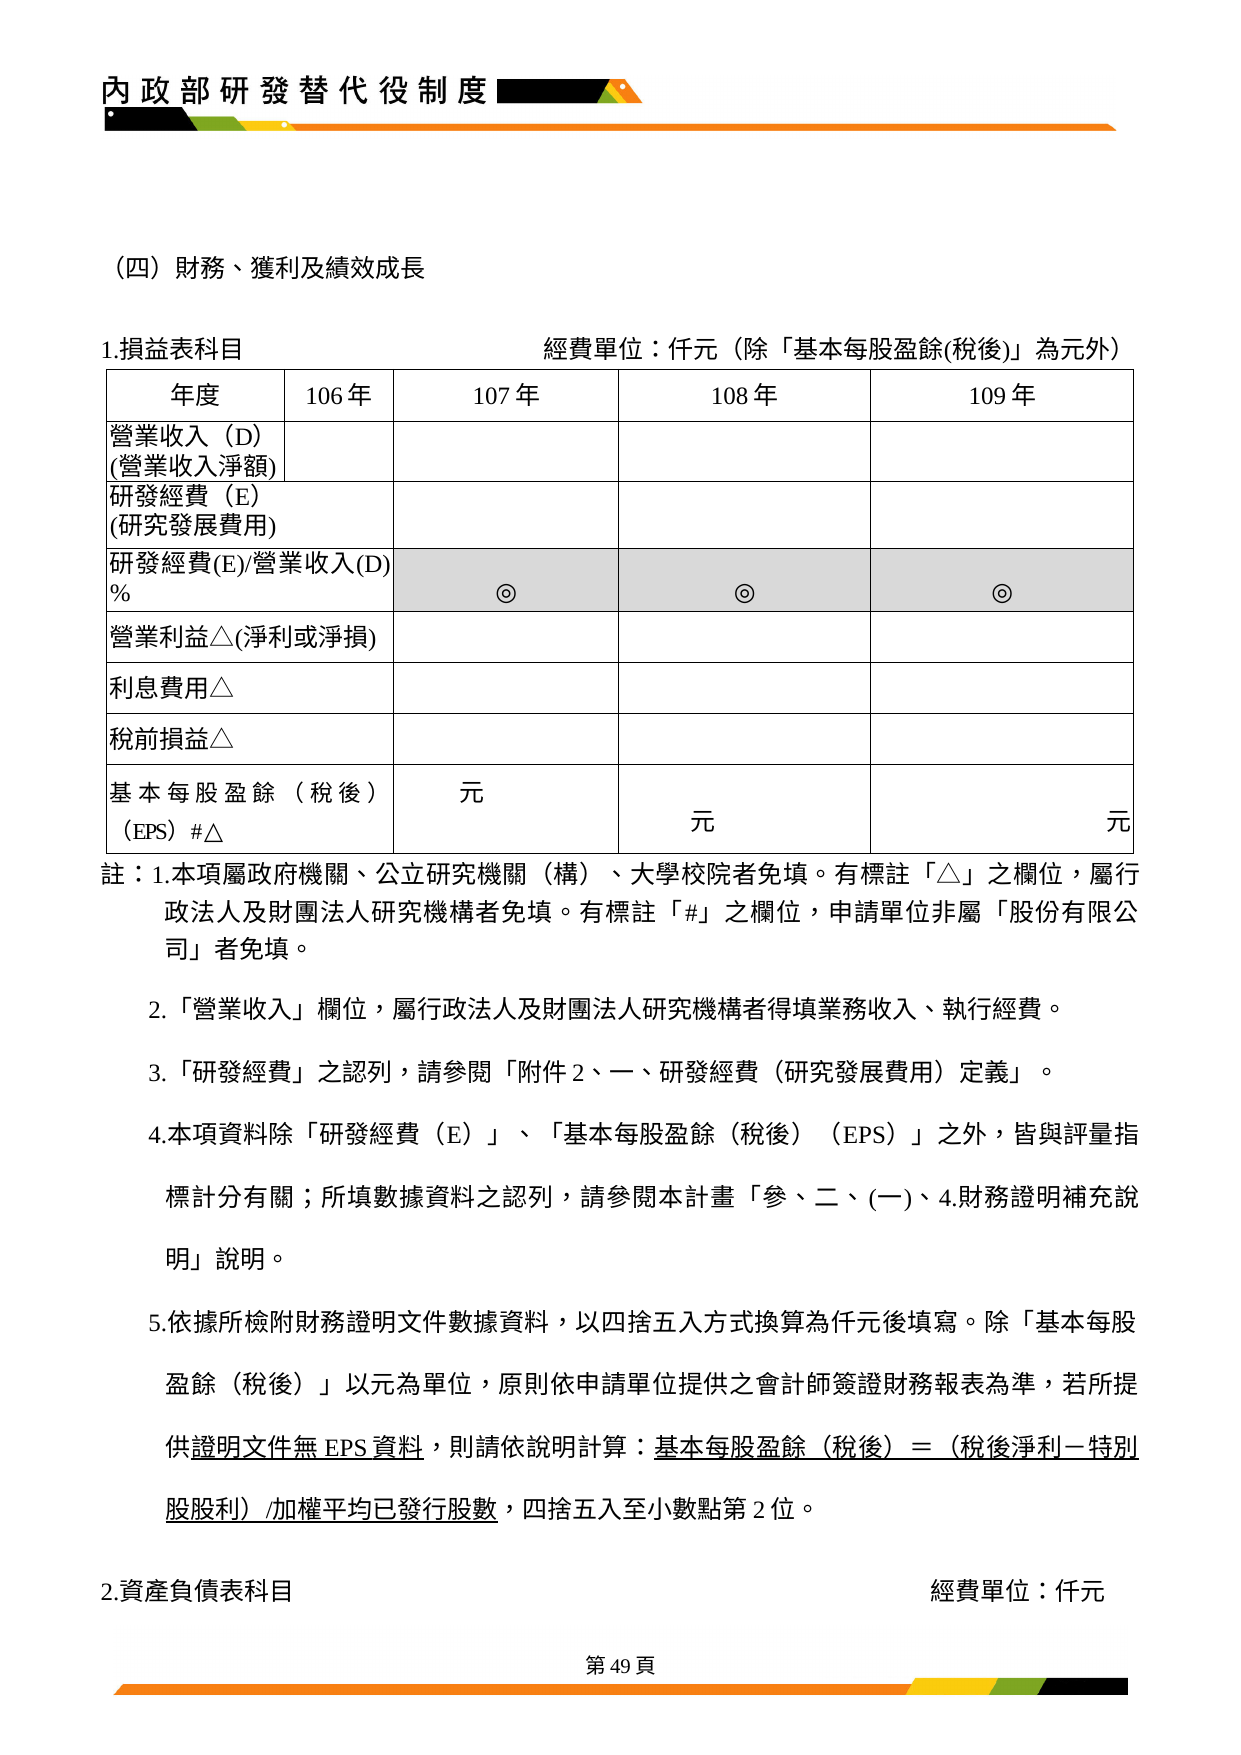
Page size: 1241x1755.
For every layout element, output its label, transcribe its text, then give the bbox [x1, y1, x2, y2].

table_cell [394, 422, 618, 481]
text 註：1.本項屬政府機關、公立研究機關（構）、大學校院者免填。有標註「△」之欄位，屬行政法人及財團法人研究機構者免填。有標註「#」之欄位，申請單位非屬「股份有限公司」者免填。 [100, 854, 1140, 966]
text 4.本項資料除「研發經費（E）」、「基本每股盈餘（稅後）（EPS）」之外，皆與評量指標計分有關；所填數據資料之認列，請參閱本計畫「參、二、(一)、4.財務證明補充說明」說明。 [148, 1091, 1140, 1279]
table_cell 營業利益△(淨利或淨損) [107, 612, 393, 662]
table_cell ◎ [394, 549, 618, 611]
table_cell 元 [871, 765, 1133, 853]
table_cell 基本每股盈餘（稅後）（EPS）#△ [107, 765, 393, 853]
table_cell 研發經費（E） (研究發展費用) [107, 482, 393, 548]
text 2.資產負債表科目 經費單位：仟元 [100, 1548, 1140, 1610]
table_cell [619, 422, 870, 481]
table_cell ◎ [619, 549, 870, 611]
table_cell [619, 663, 870, 713]
table_header 109年 [871, 370, 1133, 421]
text 1.損益表科目 經費單位：仟元（除「基本每股盈餘(稅後)」為元外） [100, 306, 1140, 369]
table_cell ◎ [871, 549, 1133, 611]
table_cell 元 [394, 765, 618, 853]
text 5.依據所檢附財務證明文件數據資料，以四捨五入方式換算為仟元後填寫。除「基本每股盈餘（稅後）」以元為單位，原則依申請單位提供之會計師簽證財務報表為準，若所提供證明文件無EPS資料，則請依說明計算：基本每股盈餘（稅後）＝（稅後淨利－特別股股利）/加權平均已發行股數，四捨五入至小數點第2位。 [148, 1279, 1140, 1529]
table_cell [619, 482, 870, 548]
table_cell [871, 714, 1133, 764]
table_header 107年 [394, 370, 618, 421]
text 2.「營業收入」欄位，屬行政法人及財團法人研究機構者得填業務收入、執行經費。 [148, 966, 1140, 1029]
table_cell [394, 612, 618, 662]
table_cell 元 [619, 765, 870, 853]
table_cell [394, 714, 618, 764]
table_cell [871, 422, 1133, 481]
table_cell [394, 663, 618, 713]
table_cell 利息費用△ [107, 663, 393, 713]
table_header 年度 [107, 370, 284, 421]
table_cell [394, 482, 618, 548]
table_cell [871, 612, 1133, 662]
text （四）財務、獲利及績效成長 [100, 225, 1140, 287]
table_header 108年 [619, 370, 870, 421]
table_cell [871, 663, 1133, 713]
table_cell [619, 714, 870, 764]
table_cell 稅前損益△ [107, 714, 393, 764]
text 3.「研發經費」之認列，請參閱「附件2、一、研發經費（研究發展費用）定義」。 [148, 1029, 1140, 1091]
table_header 106年 [285, 370, 393, 421]
table_cell 研發經費(E)/營業收入(D)% [107, 549, 393, 611]
table_cell [285, 422, 393, 481]
table_cell 營業收入（D） (營業收入淨額) [107, 422, 284, 481]
table_cell [619, 612, 870, 662]
table_cell [871, 482, 1133, 548]
